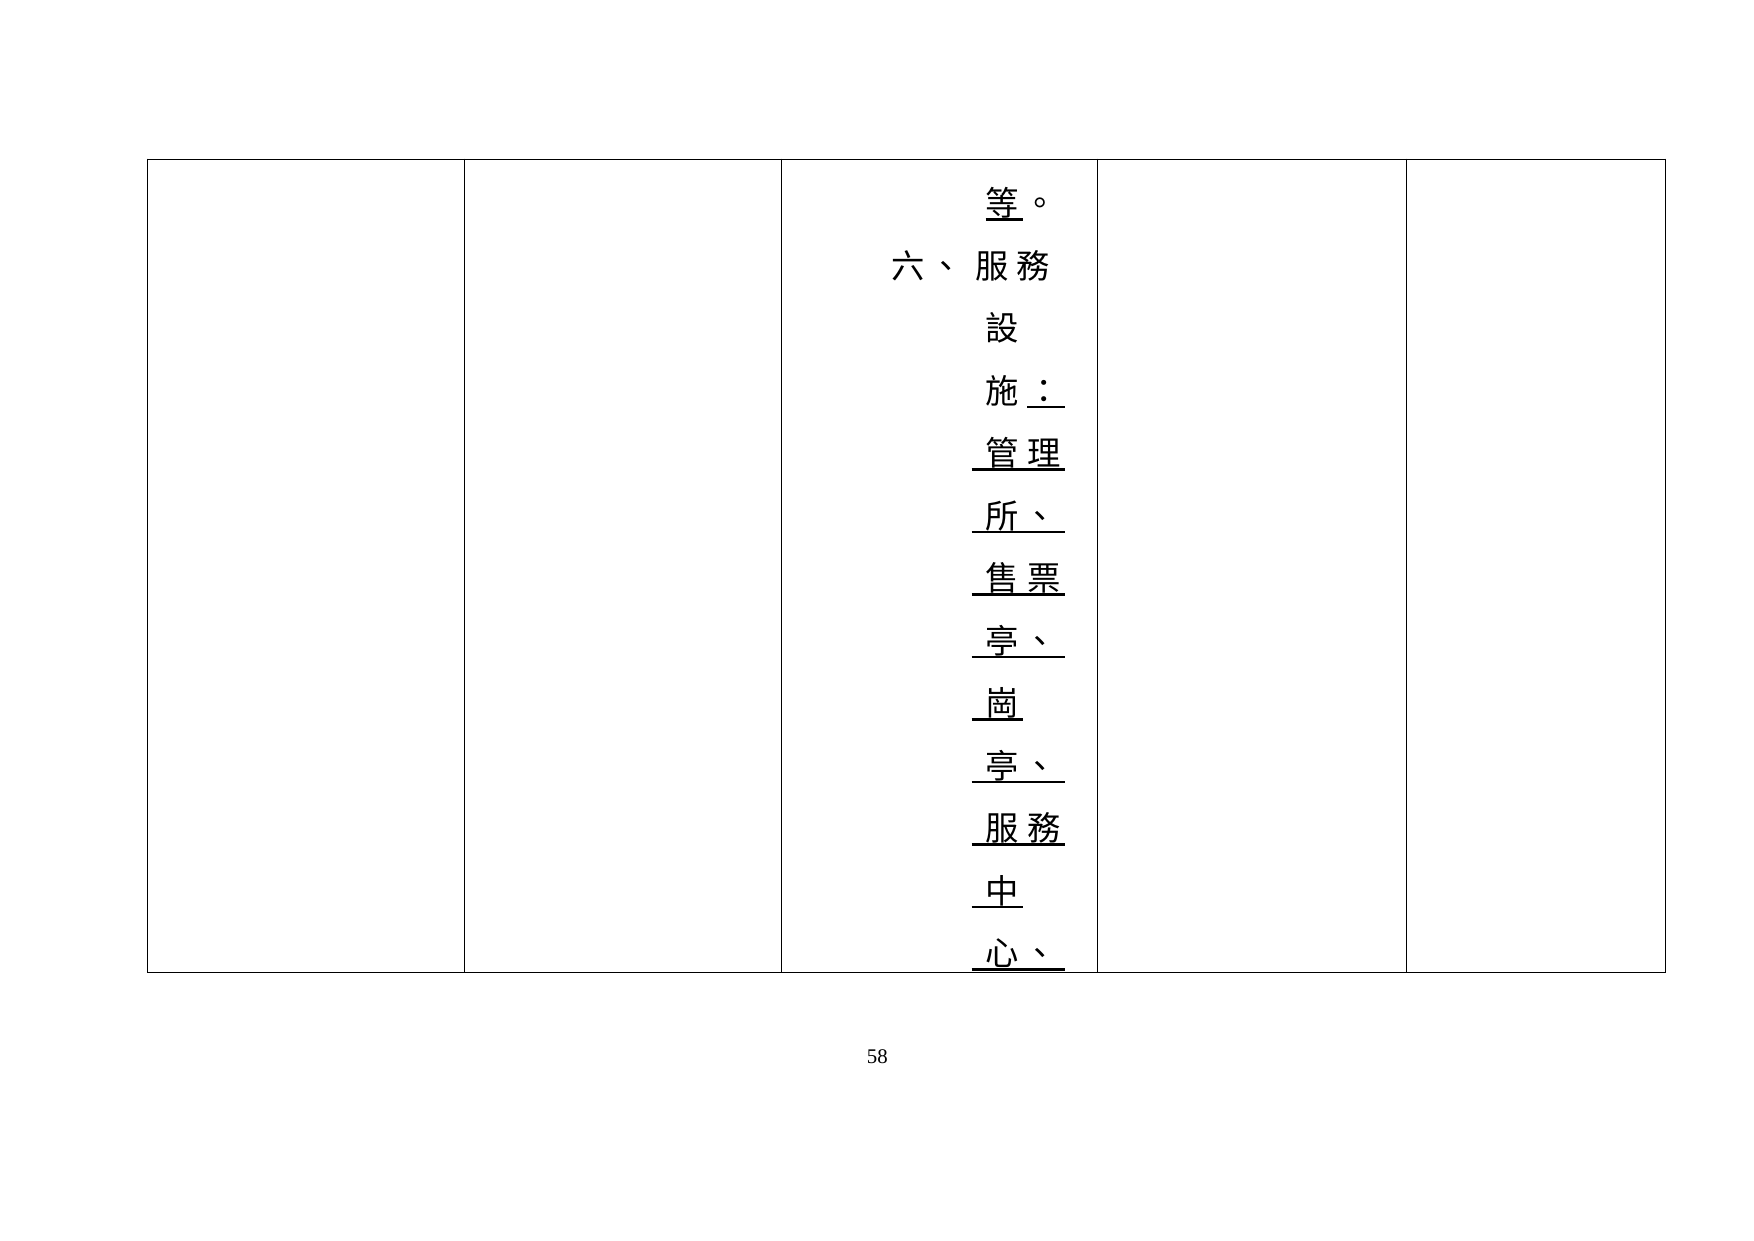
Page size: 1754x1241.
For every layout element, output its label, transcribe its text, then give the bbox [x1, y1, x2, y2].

table_cell [1407, 160, 1665, 972]
table_cell [1098, 160, 1406, 972]
table_cell [465, 160, 781, 972]
table_cell 等。 六、服務設施：管理所、售票亭、崗亭、服務中心、 [782, 160, 1097, 972]
table_cell [148, 160, 464, 972]
